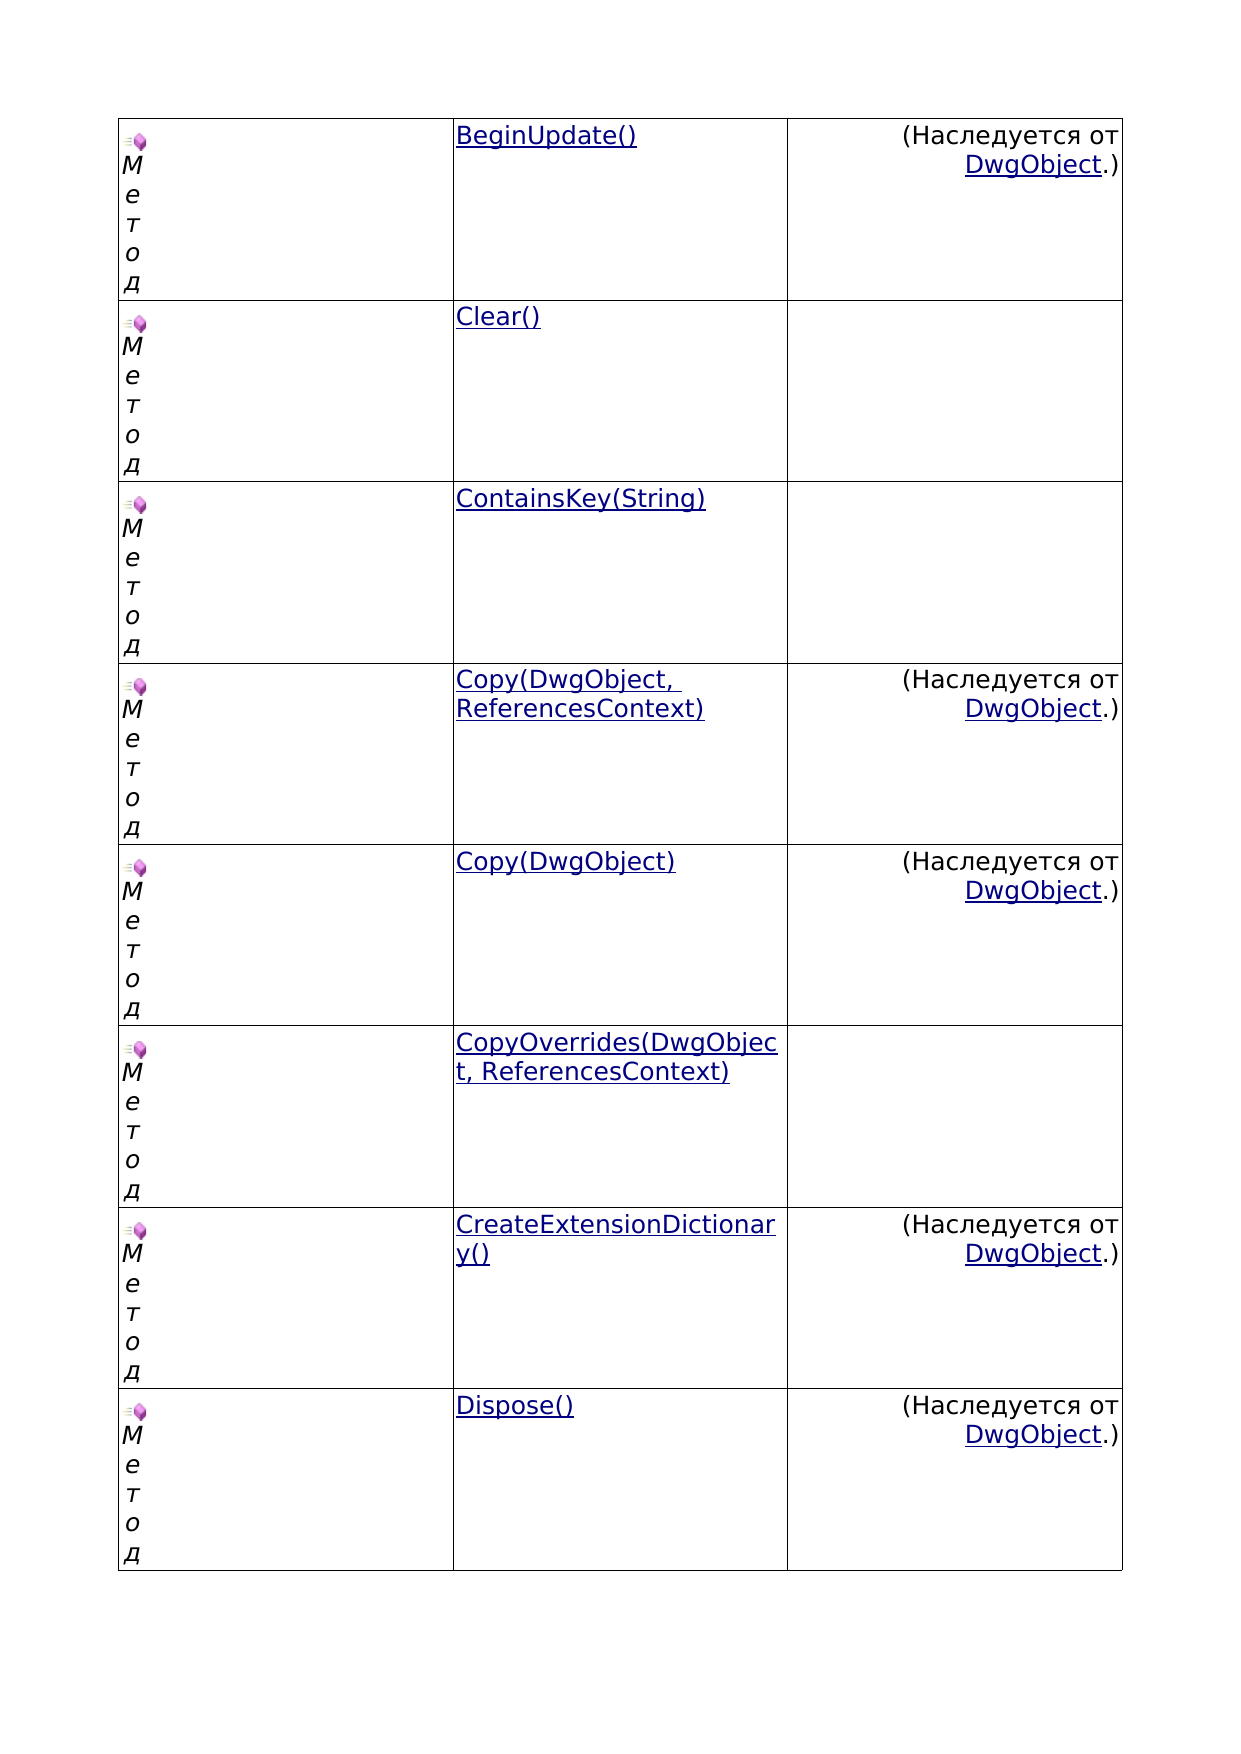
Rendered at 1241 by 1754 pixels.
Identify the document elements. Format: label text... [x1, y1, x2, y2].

table_cell (Наследуется от DwgObject.) [788, 664, 1122, 844]
table_cell [119, 1026, 453, 1207]
picture [121, 859, 147, 877]
table_cell [119, 482, 453, 662]
picture [121, 315, 147, 333]
picture [121, 496, 147, 514]
table_cell Copy(DwgObject, ReferencesContext) [454, 664, 787, 844]
picture [121, 1222, 147, 1240]
table_cell [119, 301, 453, 481]
table_cell [788, 482, 1122, 662]
table_cell (Наследуется от DwgObject.) [788, 119, 1122, 299]
table_cell (Наследуется от DwgObject.) [788, 1389, 1122, 1570]
table_cell [119, 845, 453, 1025]
table_cell [119, 664, 453, 844]
table_cell BeginUpdate() [454, 119, 787, 299]
table_cell CopyOverrides(DwgObject, ReferencesContext) [454, 1026, 787, 1207]
table_cell Copy(DwgObject) [454, 845, 787, 1025]
picture [121, 678, 147, 696]
table_cell Clear() [454, 301, 787, 481]
table_cell (Наследуется от DwgObject.) [788, 1208, 1122, 1388]
table_cell ContainsKey(String) [454, 482, 787, 662]
picture [121, 133, 147, 151]
table_cell [788, 301, 1122, 481]
table_cell [788, 1026, 1122, 1207]
picture [121, 1041, 147, 1059]
table_cell [119, 1208, 453, 1388]
picture [121, 1403, 147, 1421]
table_cell CreateExtensionDictionary() [454, 1208, 787, 1388]
table_cell (Наследуется от DwgObject.) [788, 845, 1122, 1025]
table_cell [119, 1389, 453, 1570]
table_cell [119, 119, 453, 299]
table_cell Dispose() [454, 1389, 787, 1570]
